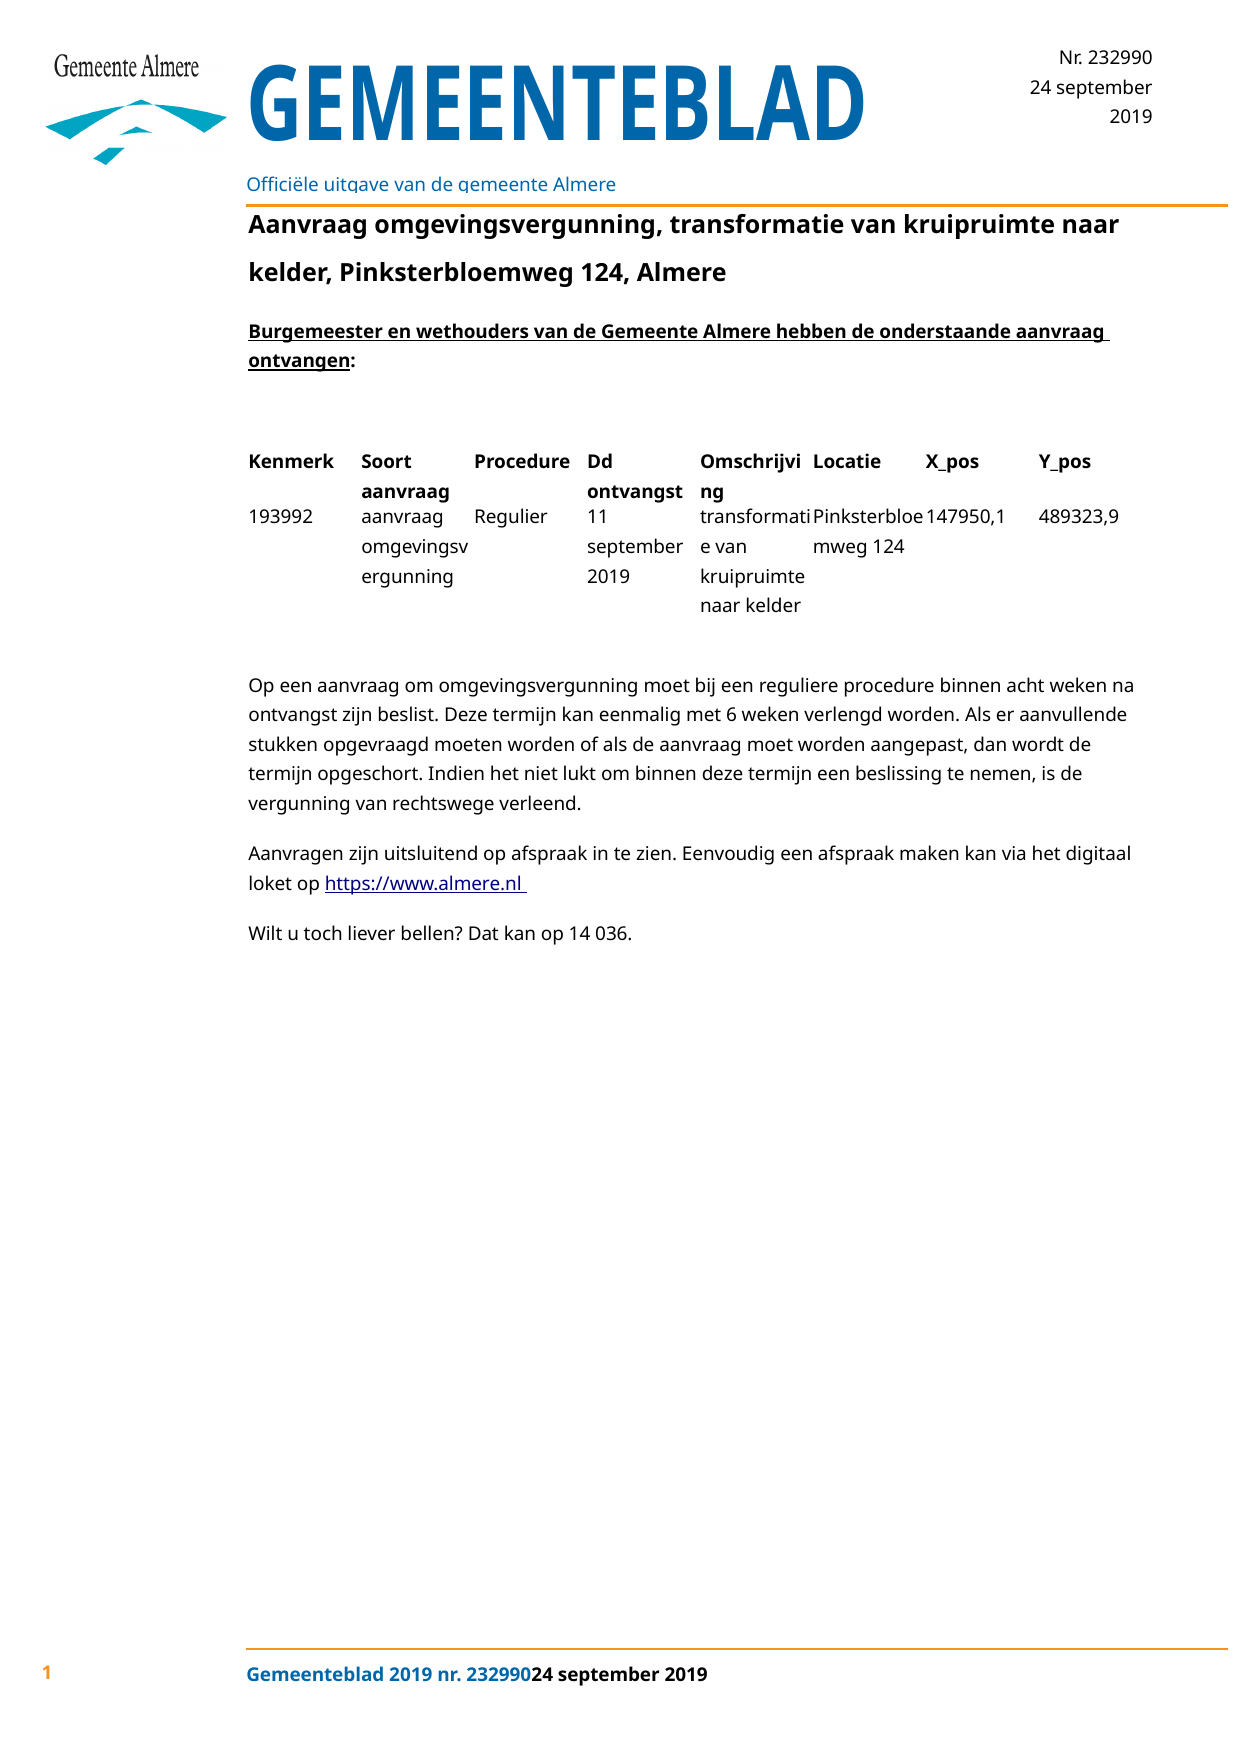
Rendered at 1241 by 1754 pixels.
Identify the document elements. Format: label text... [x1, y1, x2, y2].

text Aanvragen zijn uitsluitend op afspraak in te zien. Eenvoudig een afspraak maken kan via het digitaal loket op https://www.almere.nl [248, 841, 1152, 896]
table_header Procedure [474, 449, 587, 504]
table_header Dd ontvangst [587, 449, 700, 504]
table_header Y_pos [1039, 449, 1152, 504]
text Wilt u toch liever bellen? Dat kan op 14 036. [248, 921, 1152, 946]
text Op een aanvraag om omgevingsvergunning moet bij een reguliere procedure binnen acht weken na ontvangst zijn beslist. Deze termijn kan eenmalig met 6 weken verlengd worden. Als er aanvullende stukken opgevraagd moeten worden of als de aanvraag moet worden aangepast, dan wordt de termijn opgeschort. Indien het niet lukt om binnen deze termijn een beslissing te nemen, is de vergunning van rechtswege verleend. [248, 672, 1152, 816]
picture [41, 47, 231, 172]
table_cell aanvraag omgevingsvergunning [361, 504, 474, 618]
text Aanvraag omgevingsvergunning, transformatie van kruipruimte naar kelder, Pinksterbloemweg 124, Almere [248, 207, 1152, 288]
table_header Locatie [813, 449, 926, 504]
table_header Omschrijving [700, 449, 813, 504]
table_cell 193992 [248, 504, 361, 618]
text Burgemeester en wethouders van de Gemeente Almere hebben de onderstaande aanvraag ontvangen: [248, 318, 1152, 373]
table_cell Regulier [474, 504, 587, 618]
table_cell 489323,9 [1039, 504, 1152, 618]
table_header X_pos [926, 449, 1038, 504]
table_header Kenmerk [248, 449, 361, 504]
table_header Soort aanvraag [361, 449, 474, 504]
table_cell 147950,1 [926, 504, 1038, 618]
table_cell transformatie van kruipruimte naar kelder [700, 504, 813, 618]
table_cell 11 september 2019 [587, 504, 700, 618]
table_cell Pinksterbloemweg 124 [813, 504, 926, 618]
